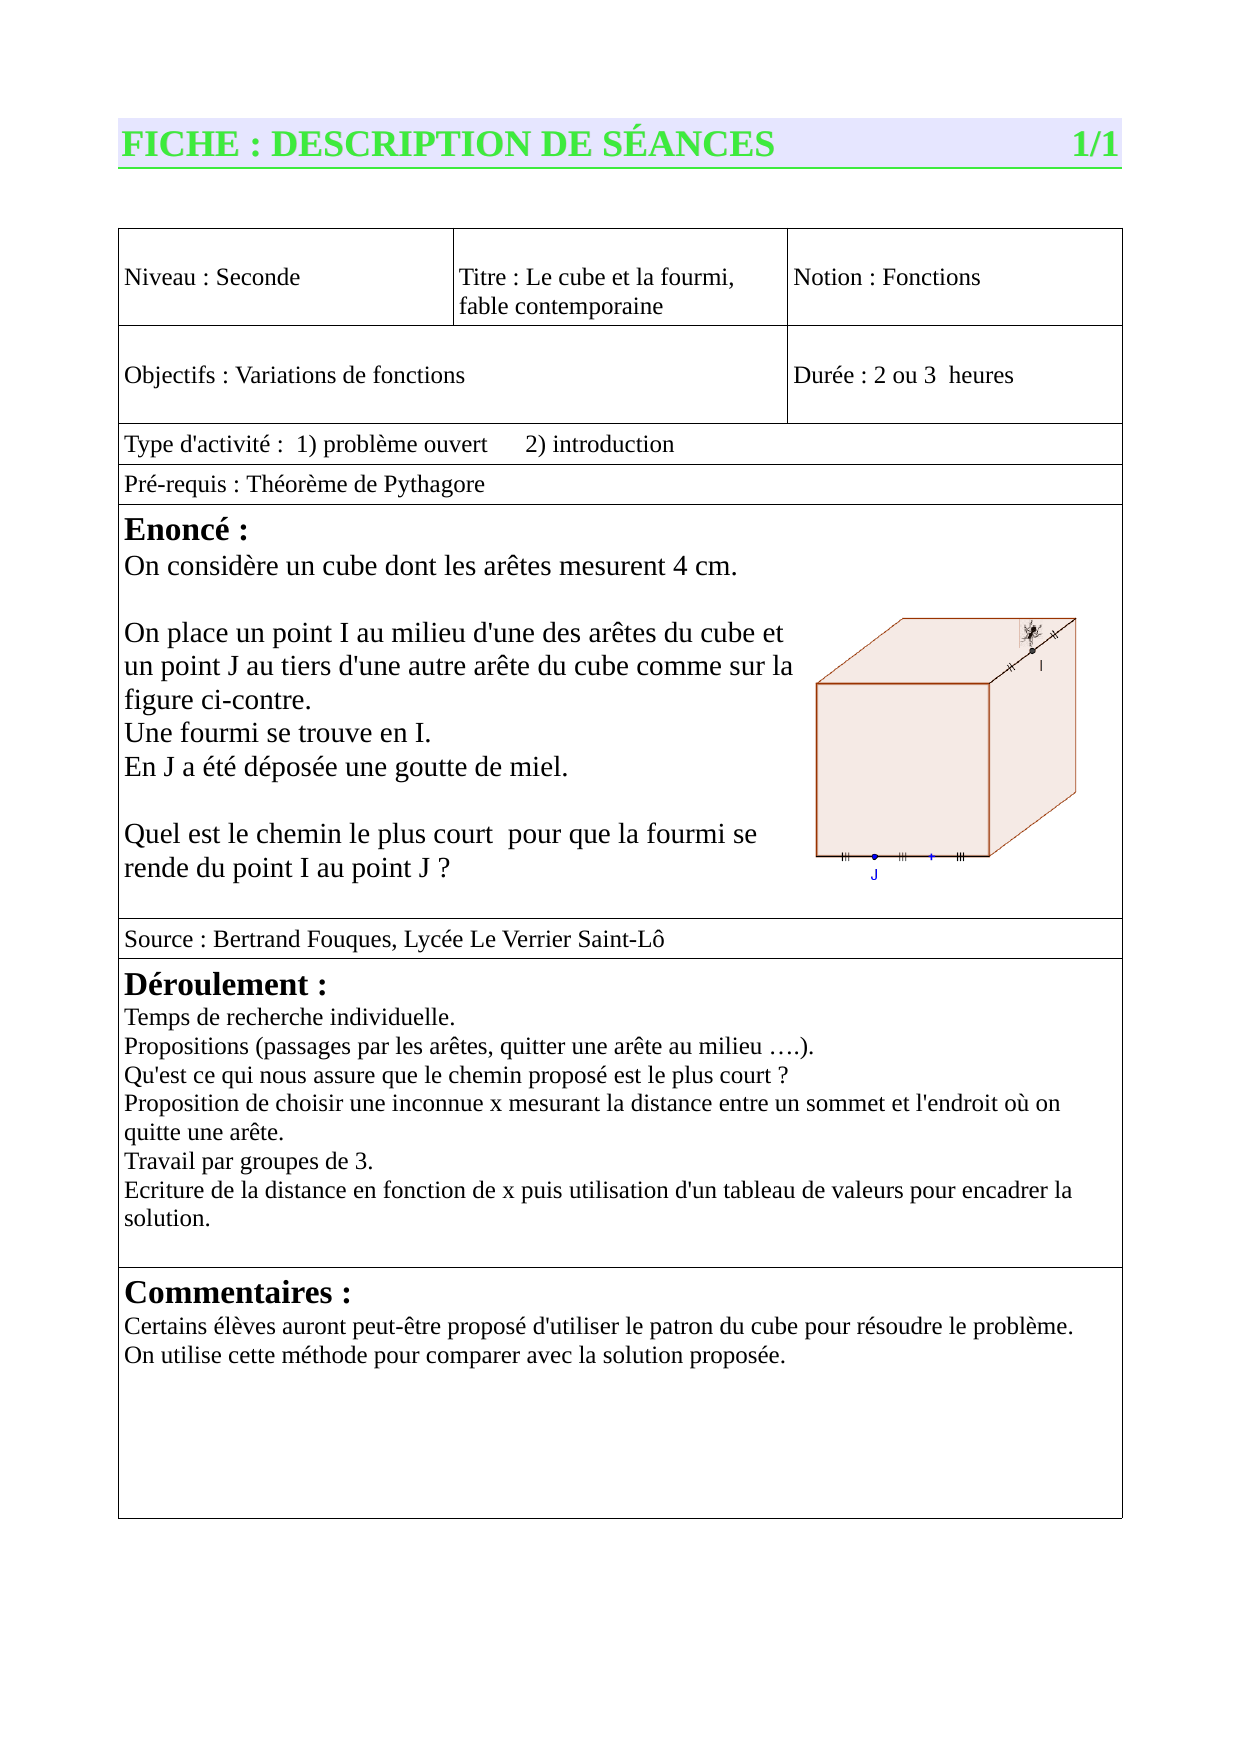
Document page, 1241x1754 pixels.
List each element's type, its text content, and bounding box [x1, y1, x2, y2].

table_header Notion : Fonctions [788, 229, 1122, 325]
table_header Titre : Le cube et la fourmi, fable contemporaine [454, 229, 787, 325]
table_header Niveau : Seconde [119, 229, 453, 325]
table_cell Commentaires : Certains élèves auront peut-être proposé d'utiliser le patron du cube pour résoudre le problème. On utilise cette méthode pour comparer avec la solution proposée. [119, 1268, 1122, 1518]
table_cell Durée : 2 ou 3 heures [788, 326, 1122, 423]
table_cell Pré-requis : Théorème de Pythagore [119, 465, 1122, 504]
picture [806, 573, 1108, 891]
table_cell Enoncé : On considère un cube dont les arêtes mesurent 4 cm. On place un point I au milieu d'une des arêtes du cube et un point J au tiers d'une autre arête du cube comme sur la figure ci-contre. Une fourmi se trouve en I. En J a été déposée une goutte de miel. Quel est le chemin le plus court pour que la fourmi se rende du point I au point J ? [119, 505, 1122, 918]
table_cell Objectifs : Variations de fonctions [119, 326, 787, 423]
table_cell Type d'activité : 1) problème ouvert 2) introduction [119, 424, 1122, 463]
table_cell Source : Bertrand Fouques, Lycée Le Verrier Saint-Lô [119, 919, 1122, 958]
table_cell Déroulement : Temps de recherche individuelle. Propositions (passages par les arêtes, quitter une arête au milieu ….). Qu'est ce qui nous assure que le chemin proposé est le plus court ? Proposition de choisir une inconnue x mesurant la distance entre un sommet et l'endroit où on quitte une arête. Travail par groupes de 3. Ecriture de la distance en fonction de x puis utilisation d'un tableau de valeurs pour encadrer la solution. [119, 959, 1122, 1267]
